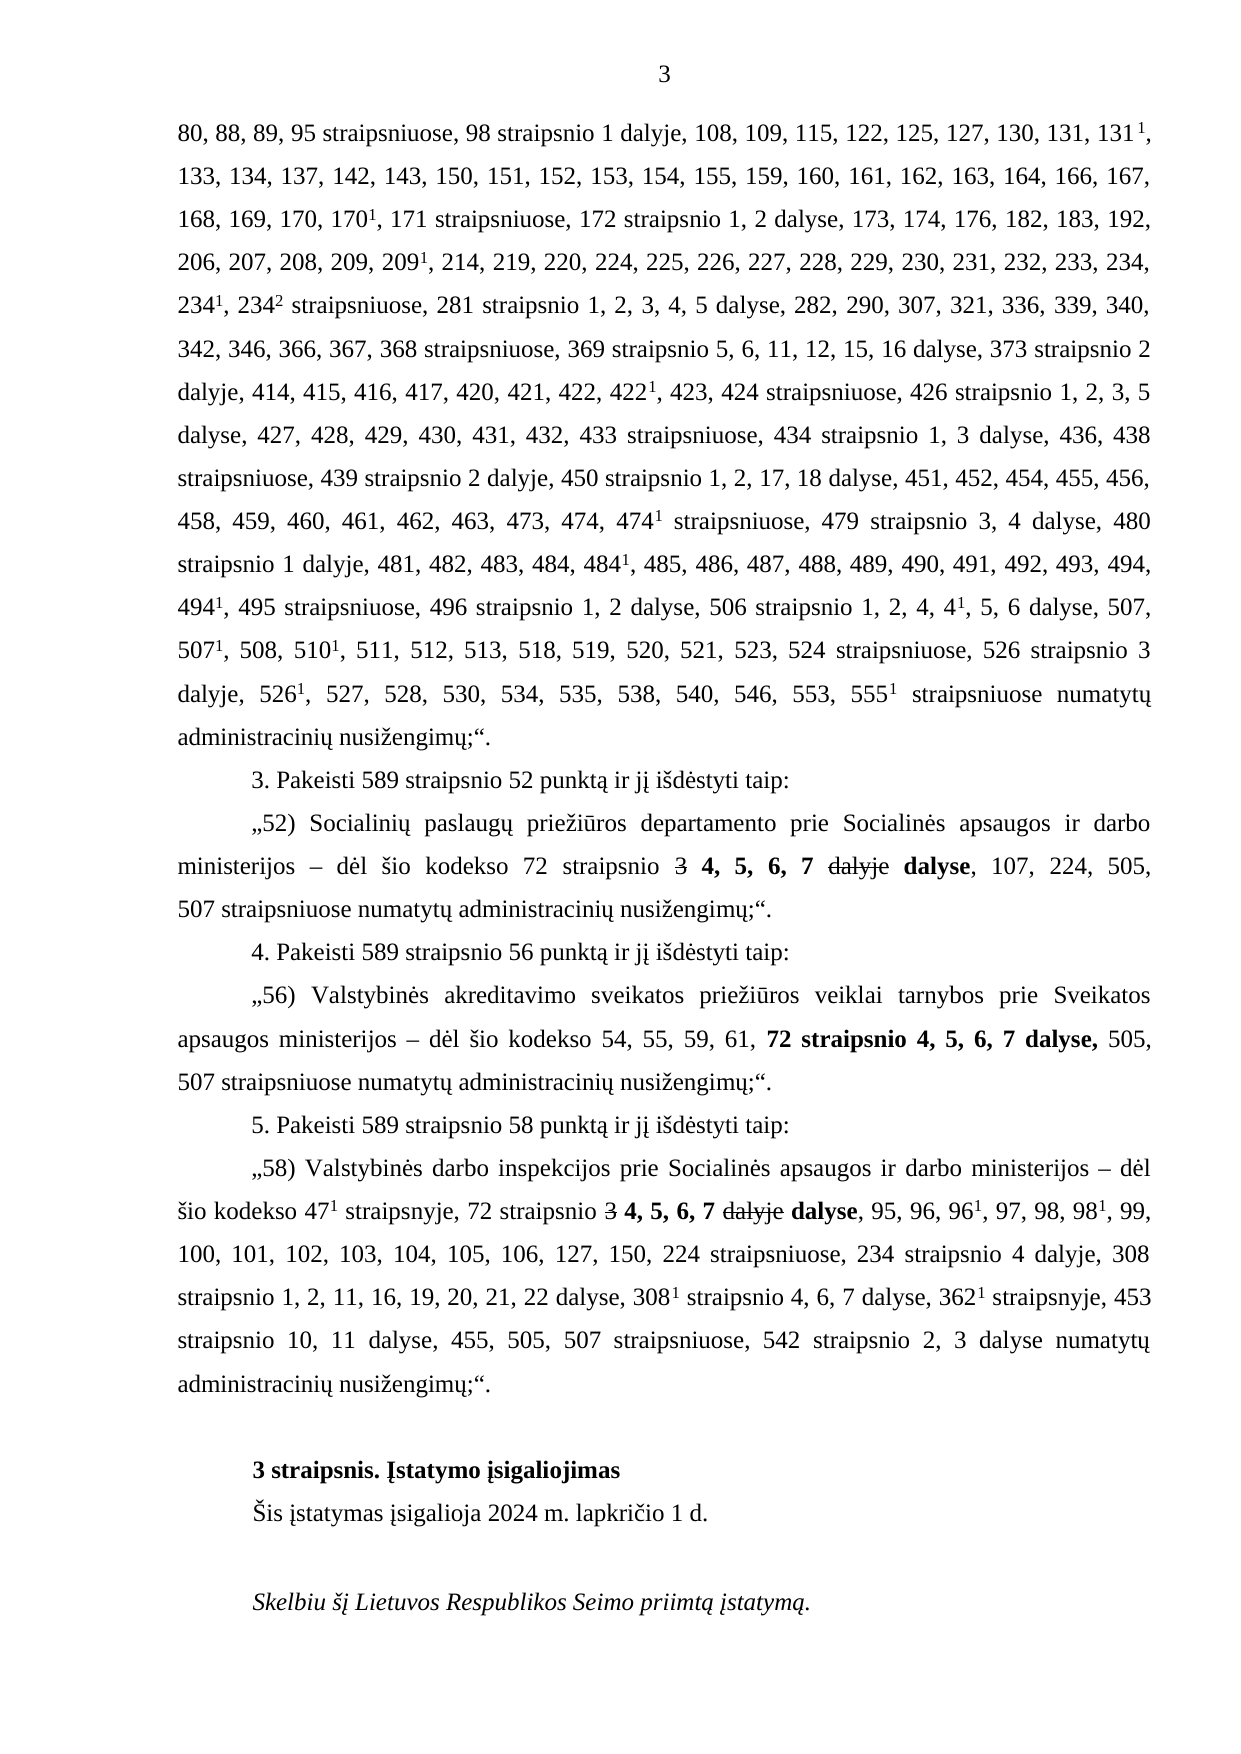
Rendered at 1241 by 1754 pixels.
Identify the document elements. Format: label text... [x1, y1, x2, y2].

text 80, 88, 89, 95 straipsniuose, 98 straipsnio 1 dalyje, 108, 109, 115, 122, 125, 127, 130, 131, 1311, 133, 134, 137, 142, 143, 150, 151, 152, 153, 154, 155, 159, 160, 161, 162, 163, 164, 166, 167, 168, 169, 170, 1701, 171 straipsniuose, 172 straipsnio 1, 2 dalyse, 173, 174, 176, 182, 183, 192, 206, 207, 208, 209, 2091, 214, 219, 220, 224, 225, 226, 227, 228, 229, 230, 231, 232, 233, 234, 2341, 2342 straipsniuose, 281 straipsnio 1, 2, 3, 4, 5 dalyse, 282, 290, 307, 321, 336, 339, 340, 342, 346, 366, 367, 368 straipsniuose, 369 straipsnio 5, 6, 11, 12, 15, 16 dalyse, 373 straipsnio 2 dalyje, 414, 415, 416, 417, 420, 421, 422, 4221, 423, 424 straipsniuose, 426 straipsnio 1, 2, 3, 5 dalyse, 427, 428, 429, 430, 431, 432, 433 straipsniuose, 434 straipsnio 1, 3 dalyse, 436, 438 straipsniuose, 439 straipsnio 2 dalyje, 450 straipsnio 1, 2, 17, 18 dalyse, 451, 452, 454, 455, 456, 458, 459, 460, 461, 462, 463, 473, 474, 4741 straipsniuose, 479 straipsnio 3, 4 dalyse, 480 straipsnio 1 dalyje, 481, 482, 483, 484, 4841, 485, 486, 487, 488, 489, 490, 491, 492, 493, 494, 4941, 495 straipsniuose, 496 straipsnio 1, 2 dalyse, 506 straipsnio 1, 2, 4, 41, 5, 6 dalyse, 507, 5071, 508, 5101, 511, 512, 513, 518, 519, 520, 521, 523, 524 straipsniuose, 526 straipsnio 3 dalyje, 5261, 527, 528, 530, 534, 535, 538, 540, 546, 553, 5551 straipsniuose numatytų administracinių nusižengimų;“. [177, 118, 1152, 751]
text Skelbiu šį Lietuvos Respublikos Seimo priimtą įstatymą. [177, 1579, 1152, 1616]
text 3 straipsnis. Įstatymo įsigaliojimas [177, 1455, 1152, 1484]
text „52) Socialinių paslaugų priežiūros departamento prie Socialinės apsaugos ir darbo ministerijos – dėl šio kodekso 72 straipsnio 3 4, 5, 6, 7 dalyje dalyse, 107, 224, 505, 507 straipsniuose numatytų administracinių nusižengimų;“. [177, 808, 1152, 923]
text 5. Pakeisti 589 straipsnio 58 punktą ir jį išdėstyti taip: [177, 1110, 1152, 1139]
text „58) Valstybinės darbo inspekcijos prie Socialinės apsaugos ir darbo ministerijos – dėl šio kodekso 471 straipsnyje, 72 straipsnio 3 4, 5, 6, 7 dalyje dalyse, 95, 96, 961, 97, 98, 981, 99, 100, 101, 102, 103, 104, 105, 106, 127, 150, 224 straipsniuose, 234 straipsnio 4 dalyje, 308 straipsnio 1, 2, 11, 16, 19, 20, 21, 22 dalyse, 3081 straipsnio 4, 6, 7 dalyse, 3621 straipsnyje, 453 straipsnio 10, 11 dalyse, 455, 505, 507 straipsniuose, 542 straipsnio 2, 3 dalyse numatytų administracinių nusižengimų;“. [177, 1153, 1152, 1397]
text Šis įstatymas įsigalioja 2024 m. lapkričio 1 d. [177, 1498, 1152, 1527]
text 4. Pakeisti 589 straipsnio 56 punktą ir jį išdėstyti taip: [177, 937, 1152, 966]
text „56) Valstybinės akreditavimo sveikatos priežiūros veiklai tarnybos prie Sveikatos apsaugos ministerijos – dėl šio kodekso 54, 55, 59, 61, 72 straipsnio 4, 5, 6, 7 dalyse, 505, 507 straipsniuose numatytų administracinių nusižengimų;“. [177, 981, 1152, 1096]
text 3. Pakeisti 589 straipsnio 52 punktą ir jį išdėstyti taip: [177, 765, 1152, 794]
